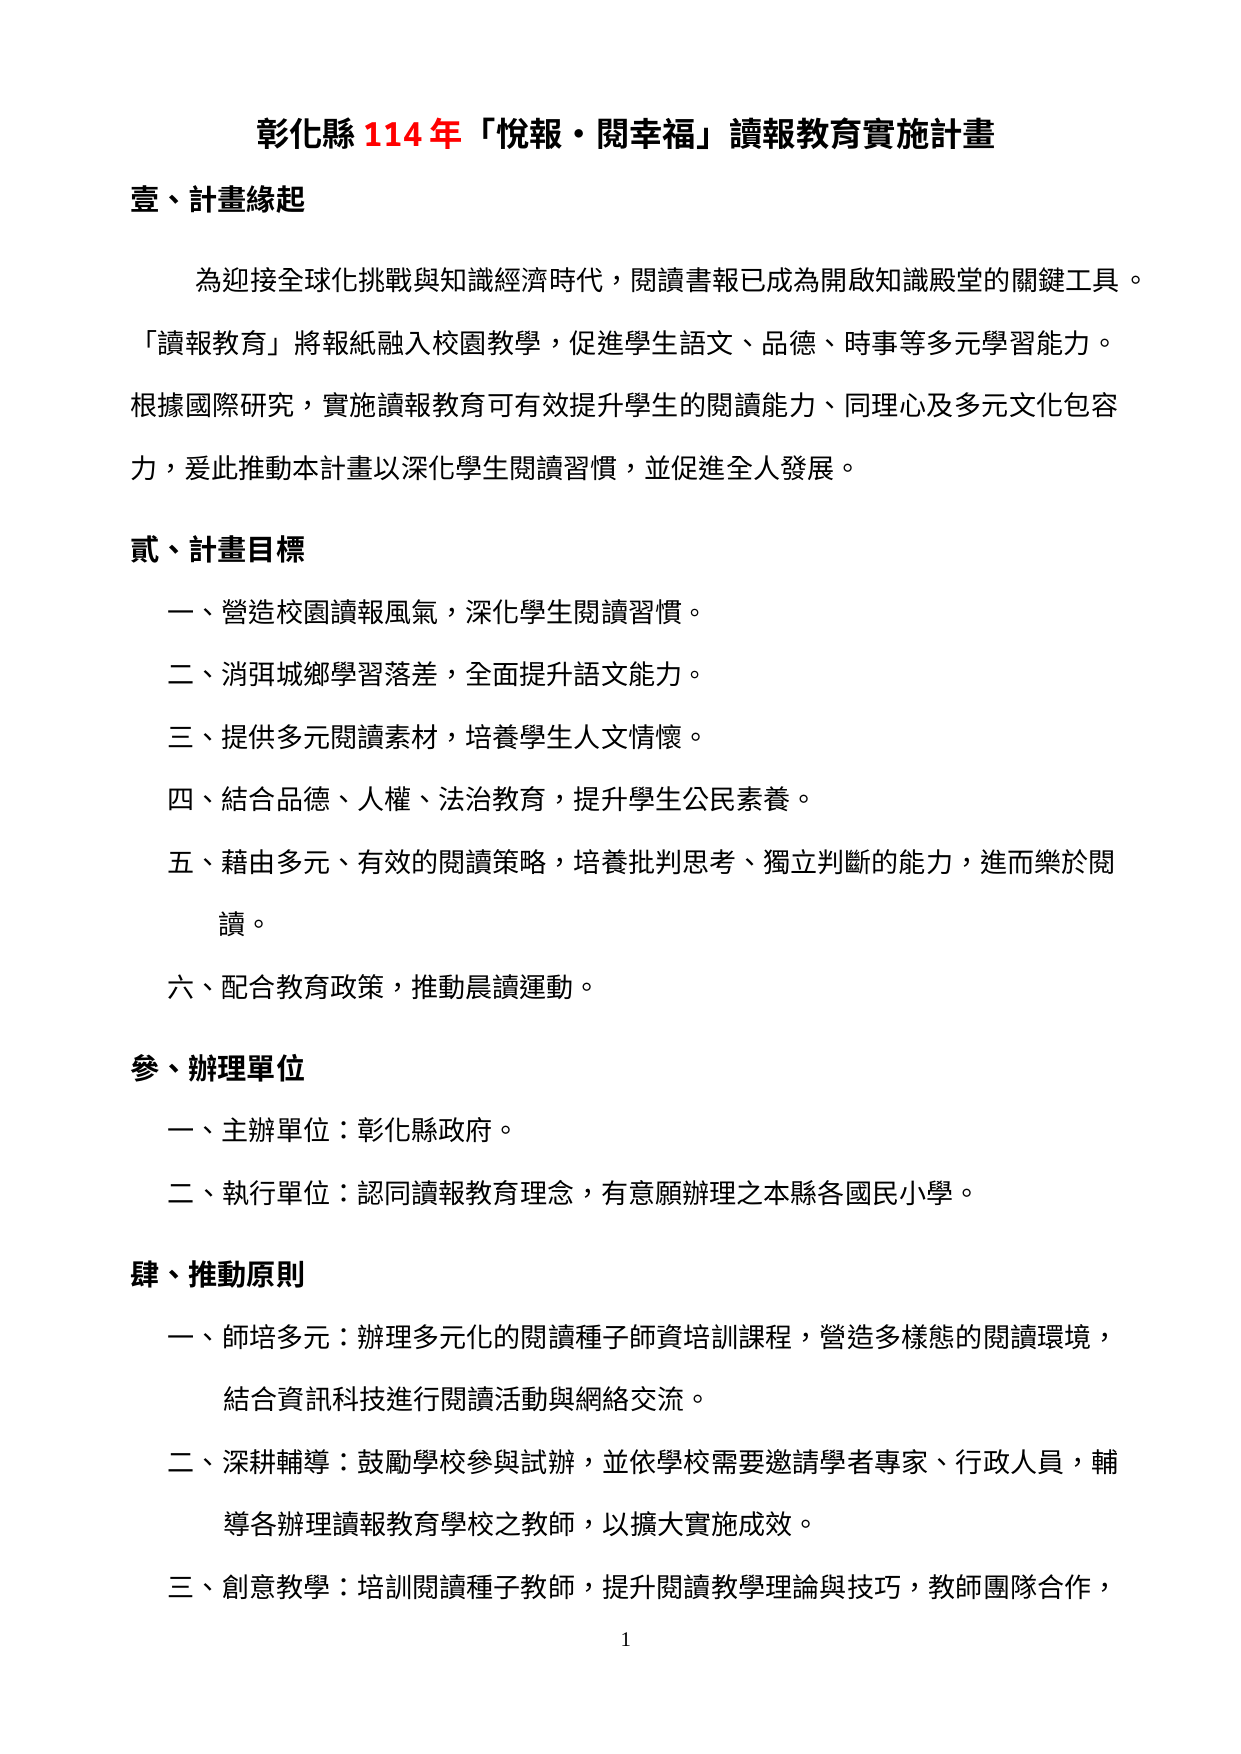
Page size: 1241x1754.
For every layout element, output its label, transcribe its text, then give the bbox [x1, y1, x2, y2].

text 彰化縣114年「悅報‧閱幸福」讀報教育實施計畫 [130, 108, 1122, 156]
text 一、主辦單位：彰化縣政府。 [167, 1087, 1122, 1150]
text 二、執行單位：認同讀報教育理念，有意願辦理之本縣各國民小學。 [168, 1150, 1122, 1212]
text 三、提供多元閱讀素材，培養學生人文情懷。 [167, 693, 1122, 756]
text 二、深耕輔導：鼓勵學校參與試辦，並依學校需要邀請學者專家、行政人員，輔導各辦理讀報教育學校之教師，以擴大實施成效。 [167, 1418, 1122, 1543]
text 三、創意教學：培訓閱讀種子教師，提升閱讀教學理論與技巧，教師團隊合作， [167, 1543, 1122, 1606]
text 一、營造校園讀報風氣，深化學生閱讀習慣。 [167, 568, 1122, 631]
text 為迎接全球化挑戰與知識經濟時代，閱讀書報已成為開啟知識殿堂的關鍵工具。「讀報教育」將報紙融入校園教學，促進學生語文、品德、時事等多元學習能力。根據國際研究，實施讀報教育可有效提升學生的閱讀能力、同理心及多元文化包容力，爰此推動本計畫以深化學生閱讀習慣，並促進全人發展。 [130, 237, 1122, 487]
text 二、消弭城鄉學習落差，全面提升語文能力。 [167, 631, 1122, 693]
text 四、結合品德、人權、法治教育，提升學生公民素養。 [167, 756, 1122, 818]
text 六、配合教育政策，推動晨讀運動。 [167, 943, 1122, 1006]
text 五、藉由多元、有效的閱讀策略，培養批判思考、獨立判斷的能力，進而樂於閱 [167, 818, 1122, 881]
text 貳、計畫目標 [130, 506, 1122, 568]
text 參、辦理單位 [130, 1025, 1122, 1087]
text 壹、計畫緣起 [130, 156, 1122, 218]
text 讀。 [130, 881, 1122, 943]
text 一、師培多元：辦理多元化的閱讀種子師資培訓課程，營造多樣態的閱讀環境，結合資訊科技進行閱讀活動與網絡交流。 [167, 1293, 1122, 1418]
text 肆、推動原則 [130, 1231, 1122, 1293]
